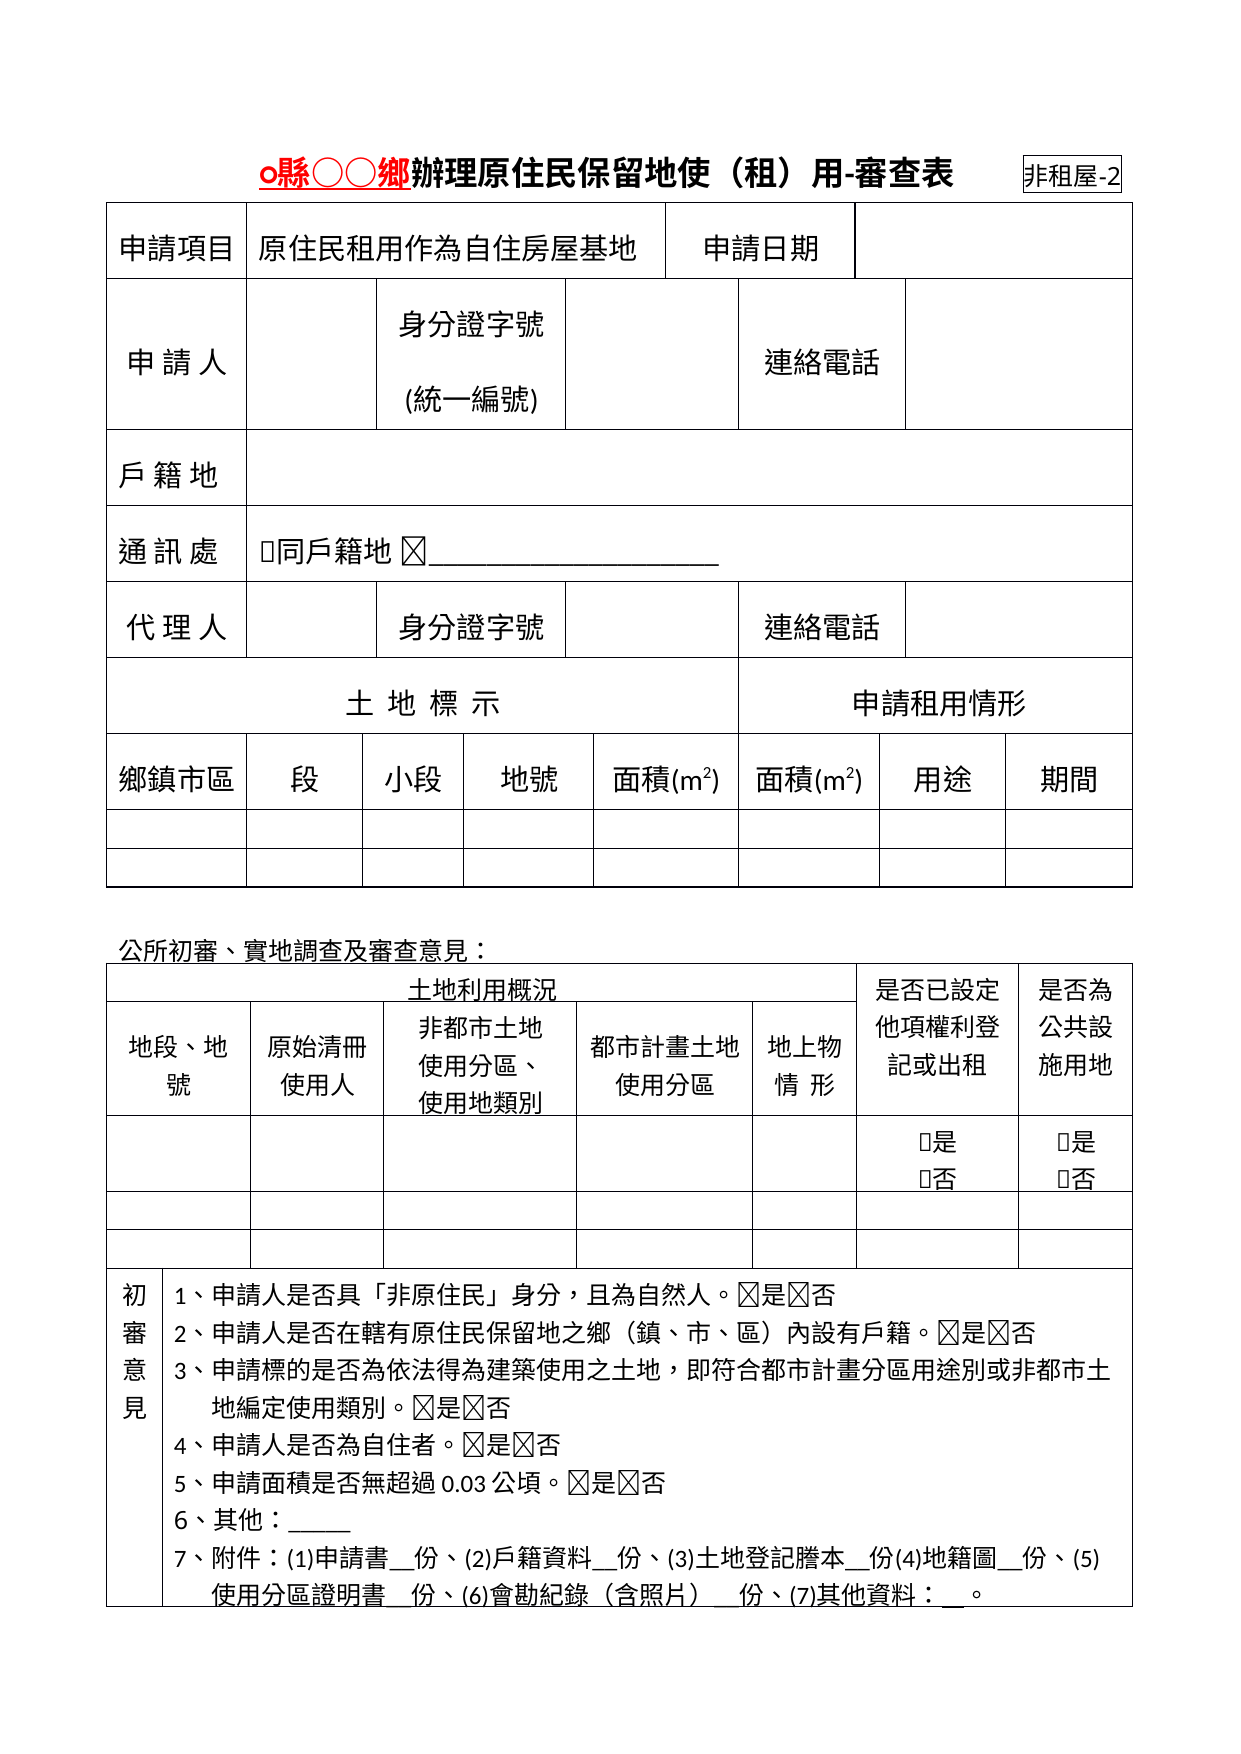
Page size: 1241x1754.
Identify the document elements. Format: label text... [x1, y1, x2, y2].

table_cell [107, 810, 246, 848]
table_cell 申請租用情形 [739, 658, 1132, 733]
table_cell 連絡電話 [739, 582, 905, 657]
table_header 原住民租用作為自住房屋基地 [247, 203, 665, 278]
table_cell 地段、地號 [107, 1002, 250, 1114]
table_cell [857, 1192, 1018, 1229]
table_cell [577, 1230, 752, 1268]
table_cell [1019, 1230, 1132, 1268]
table_cell 期間 [1006, 734, 1132, 809]
table_cell [251, 1116, 383, 1191]
text 公所初審、實地調查及審查意見： [118, 925, 1122, 962]
table_cell [464, 810, 593, 848]
table_cell [880, 810, 1005, 848]
table_header 申請項目 [107, 203, 246, 278]
table_cell 面積(m2) [594, 734, 738, 809]
table_cell 初 審 意 見 [107, 1269, 162, 1606]
table_cell [384, 1230, 576, 1268]
table_cell 1、申請人是否具「非原住民」身分，且為自然人。是否 2、申請人是否在轄有原住民保留地之鄉（鎮、市、區）內設有戶籍。是否 3、申請標的是否為依法得為建築使用之土地，即符合都市計畫分區用途別或非都市土地編定使用類別。是否 4、申請人是否為自住者。是否 5、申請面積是否無超過0.03公頃。是否 6、其他：_____ 7、附件：(1)申請書__份、(2)戶籍資料__份、(3)土地登記謄本__份(4)地籍圖__份、(5)使用分區證明書__份、(6)會勘紀錄（含照片）__份、(7)其他資料： 。 [163, 1269, 1132, 1606]
table_cell 地號 [464, 734, 593, 809]
table_cell [753, 1230, 856, 1268]
table_cell [107, 849, 246, 886]
table_cell 代 理 人 [107, 582, 246, 657]
table_cell 通 訊 處 [107, 506, 246, 581]
table_cell 用途 [880, 734, 1005, 809]
table_cell 連絡電話 [739, 279, 905, 429]
table_cell [363, 849, 463, 886]
table_cell [577, 1192, 752, 1229]
table_cell [594, 810, 738, 848]
table_cell 申 請 人 [107, 279, 246, 429]
table_cell 原始清冊使用人 [251, 1002, 383, 1114]
table_header 是否為公共設施用地 [1019, 964, 1132, 1114]
table_cell [247, 849, 362, 886]
table_cell [384, 1192, 576, 1229]
table_cell [577, 1116, 752, 1191]
table_cell [1019, 1192, 1132, 1229]
table_cell [566, 279, 738, 429]
table_cell 地上物情 形 [753, 1002, 856, 1114]
table_header 土地利用概況 [107, 964, 856, 1001]
table_cell [753, 1192, 856, 1229]
table_cell [880, 849, 1005, 886]
table_cell [251, 1192, 383, 1229]
table_header 申請日期 [666, 203, 854, 278]
table_cell [107, 1192, 250, 1229]
table_cell 身分證字號 [377, 582, 565, 657]
table_cell [906, 582, 1132, 657]
table_cell 面積(m2) [739, 734, 879, 809]
table_cell [247, 810, 362, 848]
table_cell 身分證字號 (統一編號) [377, 279, 565, 429]
table_cell 戶 籍 地 [107, 430, 246, 505]
table_cell [857, 1230, 1018, 1268]
table_cell [753, 1116, 856, 1191]
table_cell 非都市土地 使用分區、 使用地類別 [384, 1002, 576, 1114]
table_cell [566, 582, 738, 657]
table_cell [107, 1116, 250, 1191]
table_cell 鄉鎮市區 [107, 734, 246, 809]
table_cell 段 [247, 734, 362, 809]
table_cell 土 地 標 示 [107, 658, 738, 733]
table_cell 小段 [363, 734, 463, 809]
table_cell [247, 279, 376, 429]
table_cell [247, 582, 376, 657]
table_cell [739, 849, 879, 886]
table_cell [363, 810, 463, 848]
table_cell [594, 849, 738, 886]
table_cell [107, 1230, 250, 1268]
table_cell [1006, 810, 1132, 848]
table_cell 同戶籍地 ____________________ [247, 506, 1132, 581]
table_cell [247, 430, 1132, 505]
table_cell [384, 1116, 576, 1191]
table_cell [906, 279, 1132, 429]
table_cell 是 否 [1019, 1116, 1132, 1191]
table_cell 是 否 [857, 1116, 1018, 1191]
table_cell [251, 1230, 383, 1268]
table_cell [1006, 849, 1132, 886]
table_cell 都市計畫土地 使用分區 [577, 1002, 752, 1114]
table_header [856, 203, 1132, 278]
table_header 是否已設定他項權利登記或出租 [857, 964, 1018, 1114]
text ○縣○○鄉辦理原住民保留地使（租）用-審查表 非租屋-2 [118, 127, 1122, 202]
table_cell [739, 810, 879, 848]
table_cell [464, 849, 593, 886]
